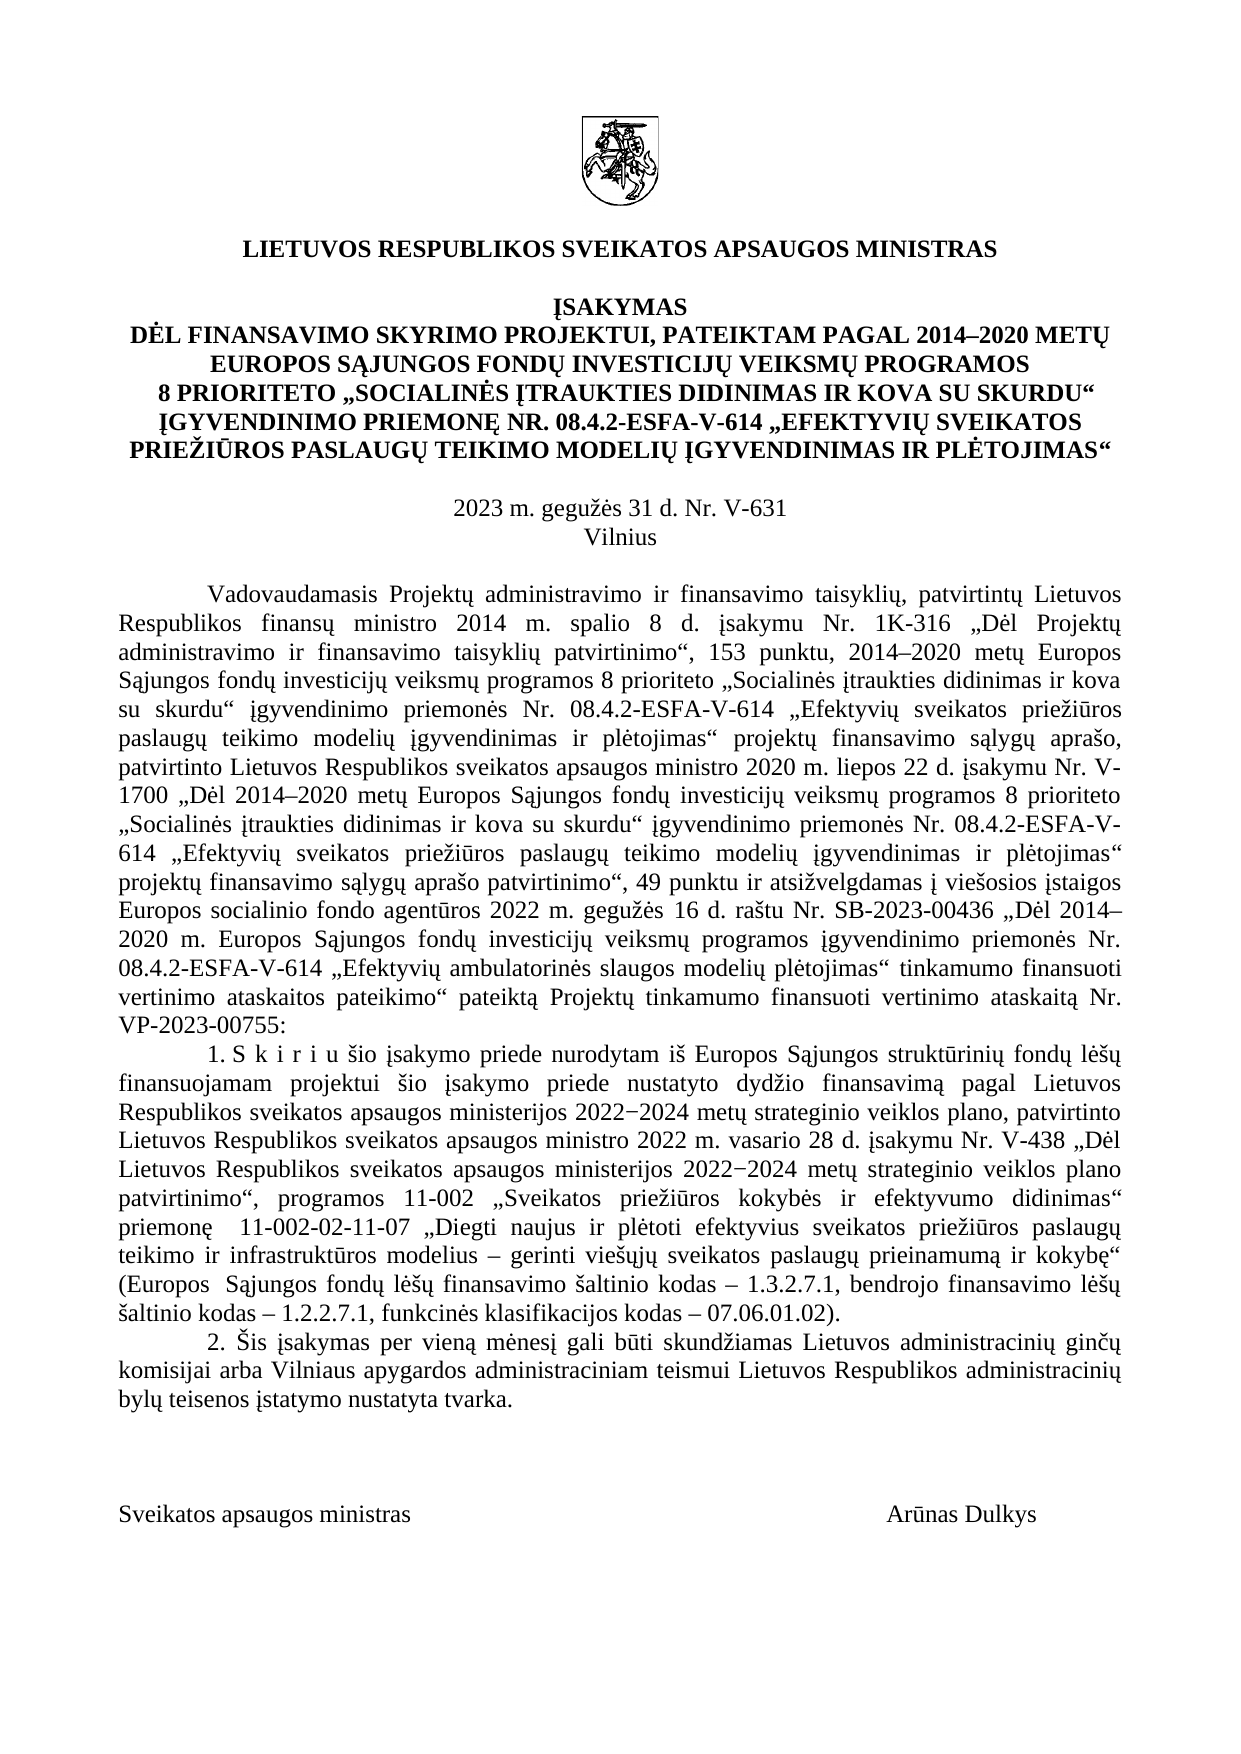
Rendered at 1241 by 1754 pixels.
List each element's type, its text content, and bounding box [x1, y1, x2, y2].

text 2. Šis įsakymas per vieną mėnesį gali būti skundžiamas Lietuvos administracinių ginčų komisijai arba Vilniaus apygardos administraciniam teismui Lietuvos Respublikos administracinių bylų teisenos įstatymo nustatyta tvarka. [118, 1327, 1122, 1413]
text ĮSAKYMAS [118, 292, 1122, 321]
text 2023 m. gegužės 31 d. Nr. V-631 [118, 493, 1122, 522]
text 1. S k i r i u šio įsakymo priede nurodytam iš Europos Sąjungos struktūrinių fondų lėšų finansuojamam projektui šio įsakymo priede nustatyto dydžio finansavimą pagal Lietuvos Respublikos sveikatos apsaugos ministerijos 2022−2024 metų strateginio veiklos plano, patvirtinto Lietuvos Respublikos sveikatos apsaugos ministro 2022 m. vasario 28 d. įsakymu Nr. V-438 „Dėl Lietuvos Respublikos sveikatos apsaugos ministerijos 2022−2024 metų strateginio veiklos plano patvirtinimo“, programos 11-002 „Sveikatos priežiūros kokybės ir efektyvumo didinimas“ priemonę 11-002-02-11-07 „Diegti naujus ir plėtoti efektyvius sveikatos priežiūros paslaugų teikimo ir infrastruktūros modelius – gerinti viešųjų sveikatos paslaugų prieinamumą ir kokybę“ (Europos Sąjungos fondų lėšų finansavimo šaltinio kodas – 1.3.2.7.1, bendrojo finansavimo lėšų šaltinio kodas – 1.2.2.7.1, funkcinės klasifikacijos kodas – 07.06.01.02). [118, 1039, 1122, 1327]
text Vadovaudamasis Projektų administravimo ir finansavimo taisyklių, patvirtintų Lietuvos Respublikos finansų ministro 2014 m. spalio 8 d. įsakymu Nr. 1K-316 „Dėl Projektų administravimo ir finansavimo taisyklių patvirtinimo“, 153 punktu, 2014–2020 metų Europos Sąjungos fondų investicijų veiksmų programos 8 prioriteto „Socialinės įtraukties didinimas ir kova su skurdu“ įgyvendinimo priemonės Nr. 08.4.2-ESFA-V-614 „Efektyvių sveikatos priežiūros paslaugų teikimo modelių įgyvendinimas ir plėtojimas“ projektų finansavimo sąlygų aprašo, patvirtinto Lietuvos Respublikos sveikatos apsaugos ministro 2020 m. liepos 22 d. įsakymu Nr. V-1700 „Dėl 2014–2020 metų Europos Sąjungos fondų investicijų veiksmų programos 8 prioriteto „Socialinės įtraukties didinimas ir kova su skurdu“ įgyvendinimo priemonės Nr. 08.4.2-ESFA-V-614 „Efektyvių sveikatos priežiūros paslaugų teikimo modelių įgyvendinimas ir plėtojimas“ projektų finansavimo sąlygų aprašo patvirtinimo“, 49 punktu ir atsižvelgdamas į viešosios įstaigos Europos socialinio fondo agentūros 2022 m. gegužės 16 d. raštu Nr. SB-2023-00436 „Dėl 2014–2020 m. Europos Sąjungos fondų investicijų veiksmų programos įgyvendinimo priemonės Nr. 08.4.2-ESFA-V-614 „Efektyvių ambulatorinės slaugos modelių plėtojimas“ tinkamumo finansuoti vertinimo ataskaitos pateikimo“ pateiktą Projektų tinkamumo finansuoti vertinimo ataskaitą Nr. VP-2023-00755: [118, 579, 1122, 1039]
text 8 PRIORITETO „SOCIALINĖS ĮTRAUKTIES DIDINIMAS IR KOVA SU SKURDU“ ĮGYVENDINIMO PRIEMONĘ NR. 08.4.2-ESFA-V-614 „EFEKTYVIŲ SVEIKATOS PRIEŽIŪROS PASLAUGŲ TEIKIMO MODELIŲ ĮGYVENDINIMAS IR PLĖTOJIMAS“ [118, 378, 1122, 464]
text DĖL FINANSAVIMO SKYRIMO PROJEKTUI, PATEIKTAM PAGAL 2014–2020 METŲ EUROPOS SĄJUNGOS FONDŲ INVESTICIJŲ VEIKSMŲ PROGRAMOS [118, 321, 1122, 378]
text Vilnius [118, 522, 1122, 551]
text Sveikatos apsaugos ministras Arūnas Dulkys [118, 1499, 1122, 1528]
text LIETUVOS RESPUBLIKOS SVEIKATOS APSAUGOS MINISTRAS [118, 234, 1122, 263]
